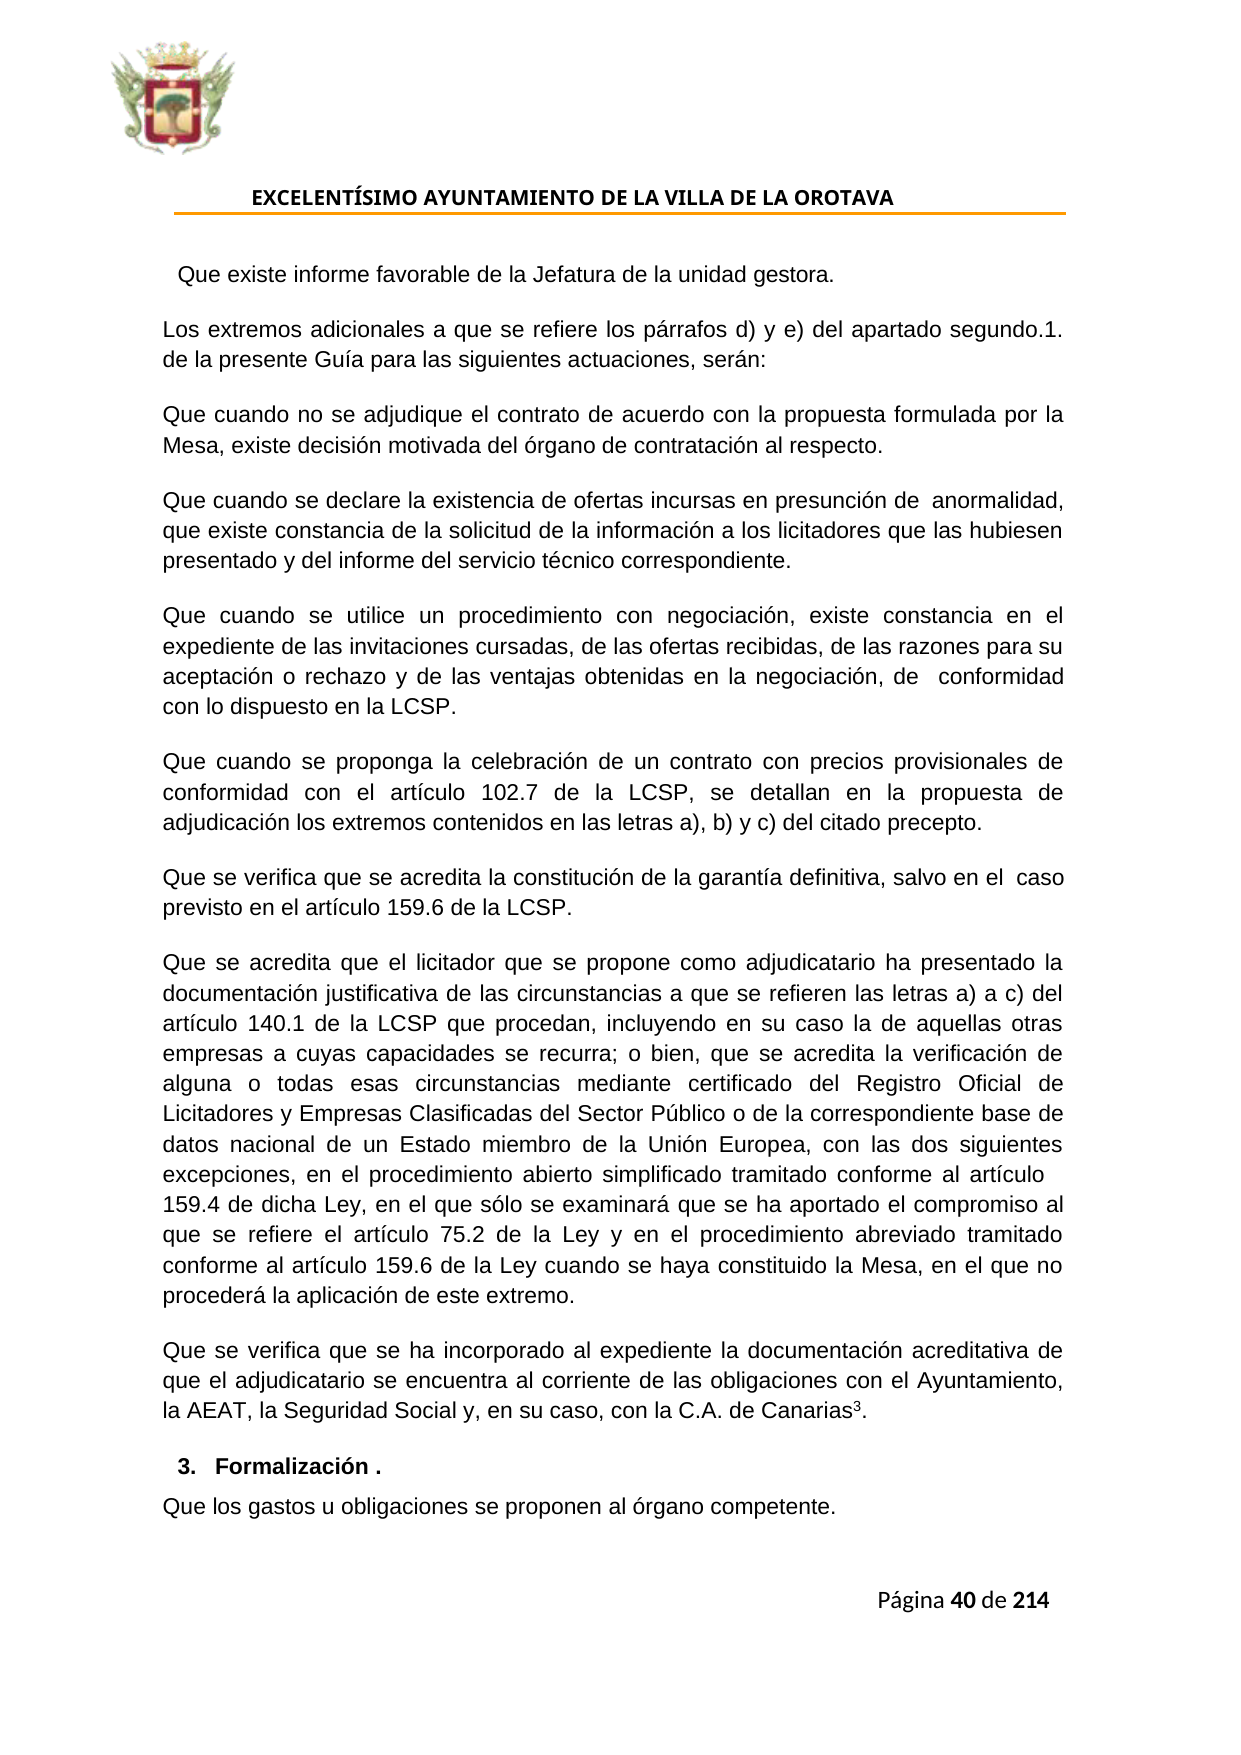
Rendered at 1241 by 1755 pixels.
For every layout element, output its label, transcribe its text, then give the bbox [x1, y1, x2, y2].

text Que los gastos u obligaciones se proponen al órgano competente. [162, 1493, 882, 1519]
text Que cuando se declare la existencia de ofertas incursas en presunción de anormalidad, que existe constancia de la solicitud de la información a los licitadores que las hubiesen presentado y del informe del servicio técnico correspondiente. [162, 487, 1064, 573]
text Que existe informe favorable de la Jefatura de la unidad gestora. [177, 261, 1078, 287]
text Los extremos adicionales a que se refiere los párrafos d) y e) del apartado segundo.1. de la presente Guía para las siguientes actuaciones, serán: [162, 316, 1064, 373]
text Que se acredita que el licitador que se propone como adjudicatario ha presentado la documentación justificativa de las circunstancias a que se refieren las letras a) a c) del artículo 140.1 de la LCSP que procedan, incluyendo en su caso la de aquellas otras empresas a cuyas capacidades se recurra; o bien, que se acredita la verificación de alguna o todas esas circunstancias mediante certificado del Registro Oficial de Licitadores y Empresas Clasificadas del Sector Público o de la correspondiente base de datos nacional de un Estado miembro de la Unión Europea, con las dos siguientes excepciones, en el procedimiento abierto simplificado tramitado conforme al artículo [162, 949, 1064, 1187]
text Que se verifica que se ha incorporado al expediente la documentación acreditativa de que el adjudicatario se encuentra al corriente de las obligaciones con el Ayuntamiento, la AEAT, la Seguridad Social y, en su caso, con la C.A. de Canarias3. [162, 1337, 1064, 1424]
list Formalización . [177, 1453, 1078, 1479]
text Que cuando se utilice un procedimiento con negociación, existe constancia en el expediente de las invitaciones cursadas, de las ofertas recibidas, de las razones para su aceptación o rechazo y de las ventajas obtenidas en la negociación, de conformidad con lo dispuesto en la LCSP. [162, 602, 1064, 719]
text Que cuando no se adjudique el contrato de acuerdo con la propuesta formulada por la Mesa, existe decisión motivada del órgano de contratación al respecto. [162, 401, 1064, 458]
text Que se verifica que se acredita la constitución de la garantía definitiva, salvo en el caso previsto en el artículo 159.6 de la LCSP. [162, 864, 1064, 921]
text Que cuando se proponga la celebración de un contrato con precios provisionales de conformidad con el artículo 102.7 de la LCSP, se detallan en la propuesta de adjudicación los extremos contenidos en las letras a), b) y c) del citado precepto. [162, 748, 1064, 835]
text 159.4 de dicha Ley, en el que sólo se examinará que se ha aportado el compromiso al que se refiere el artículo 75.2 de la Ley y en el procedimiento abreviado tramitado conforme al artículo 159.6 de la Ley cuando se haya constituido la Mesa, en el que no procederá la aplicación de este extremo. [162, 1191, 1064, 1308]
